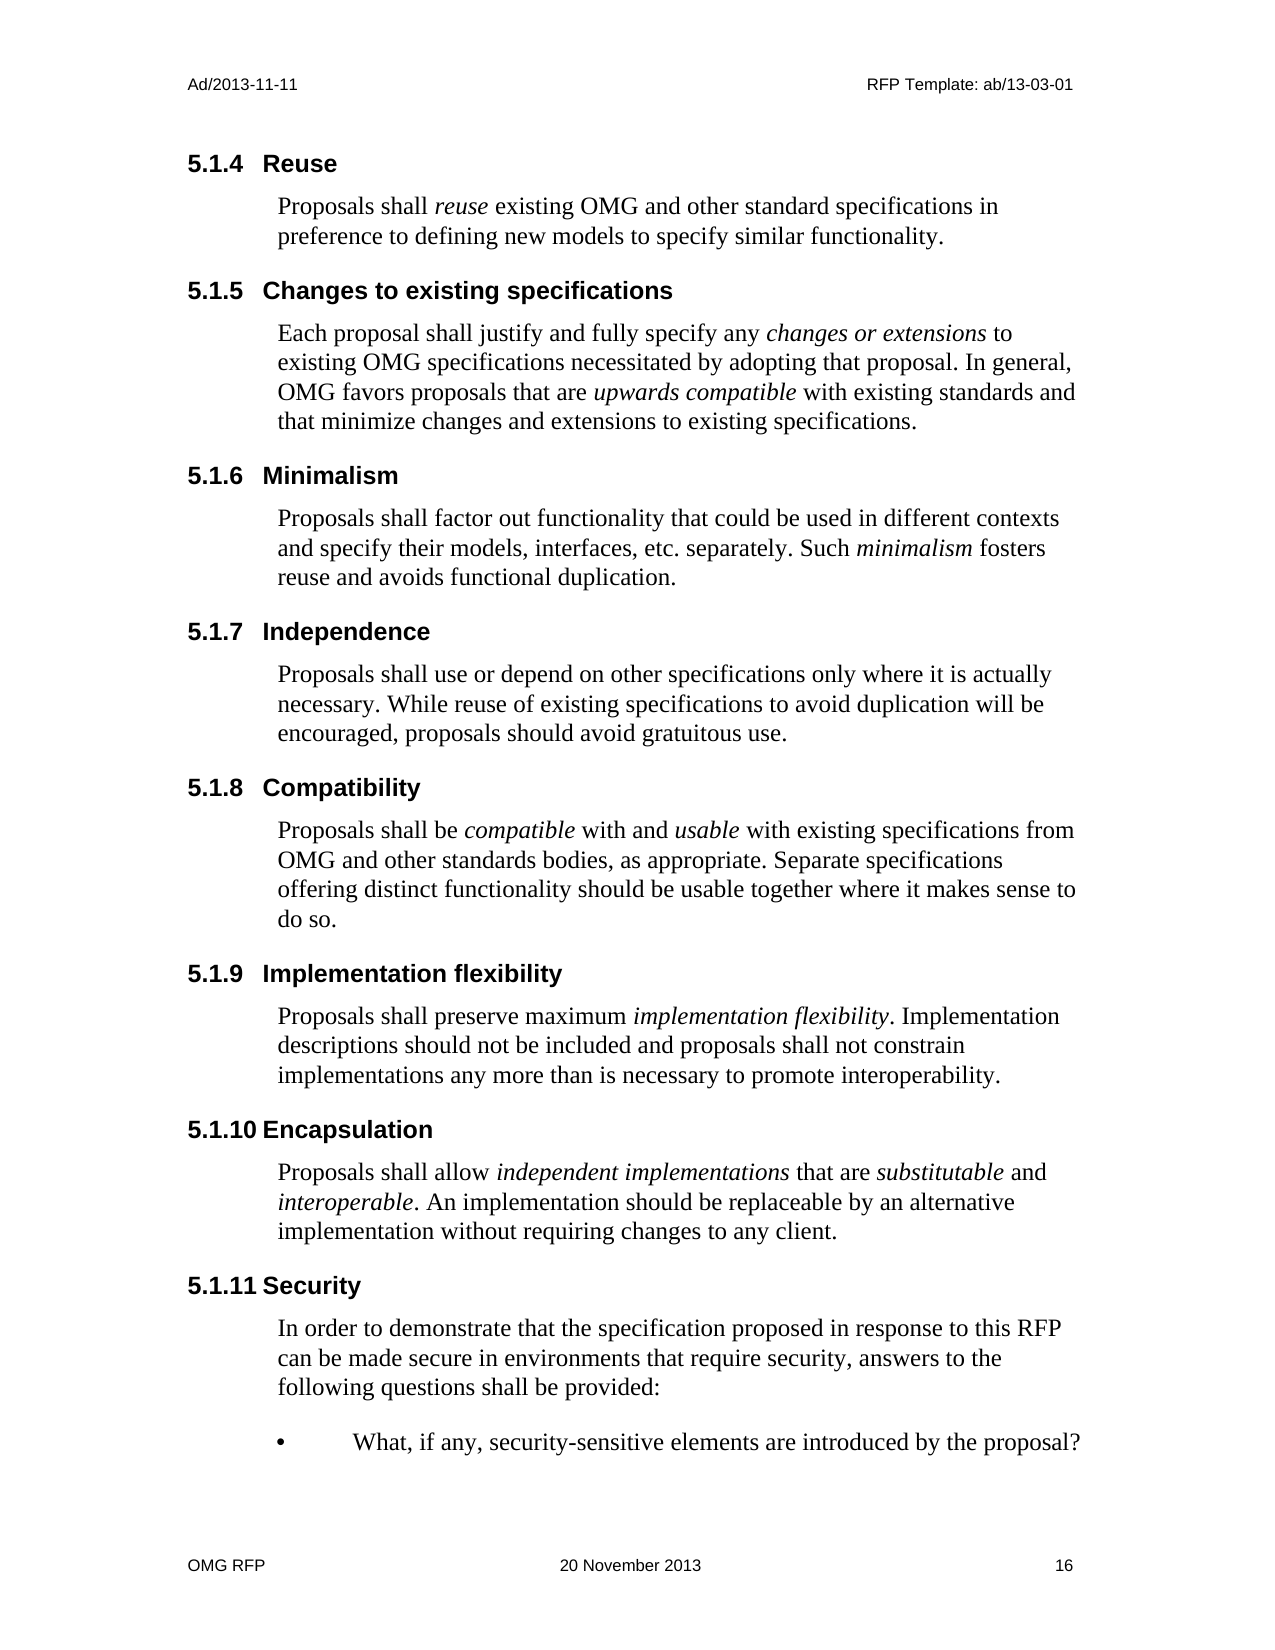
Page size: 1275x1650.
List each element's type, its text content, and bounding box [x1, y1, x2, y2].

subtitle Independence [187, 618, 1087, 646]
text Proposals shall use or depend on other specifications only where it is actually necessary. While reuse of existing specifications to avoid duplication will be encouraged, proposals should avoid gratuitous use. [277, 660, 1087, 747]
text Proposals shall allow independent implementations that are substitutable and interoperable. An implementation should be replaceable by an alternative implementation without requiring changes to any client. [277, 1158, 1087, 1245]
text Proposals shall be compatible with and usable with existing specifications from OMG and other standards bodies, as appropriate. Separate specifications offering distinct functionality should be usable together where it makes sense to do so. [277, 816, 1087, 933]
subtitle Security [187, 1272, 1087, 1300]
text Each proposal shall justify and fully specify any changes or extensions to existing OMG specifications necessitated by adopting that proposal. In general, OMG favors proposals that are upwards compatible with existing standards and that minimize changes and extensions to existing specifications. [277, 319, 1087, 435]
subtitle Minimalism [187, 462, 1087, 490]
text In order to demonstrate that the specification proposed in response to this RFP can be made secure in environments that require security, answers to the following questions shall be provided: [277, 1314, 1087, 1401]
text Proposals shall reuse existing OMG and other standard specifications in preference to defining new models to specify similar functionality. [277, 192, 1087, 249]
subtitle Compatibility [187, 774, 1087, 802]
subtitle Changes to existing specifications [187, 276, 1087, 304]
text Proposals shall preserve maximum implementation flexibility. Implementation descriptions should not be included and proposals shall not constrain implementations any more than is necessary to promote interoperability. [277, 1002, 1087, 1089]
text Proposals shall factor out functionality that could be used in different contexts and specify their models, interfaces, etc. separately. Such minimalism fosters reuse and avoids functional duplication. [277, 504, 1087, 591]
list What, if any, security-sensitive elements are introduced by the proposal? [276, 1428, 1087, 1456]
subtitle Encapsulation [187, 1116, 1087, 1144]
subtitle Implementation flexibility [187, 960, 1087, 988]
subtitle Reuse [187, 150, 1087, 178]
